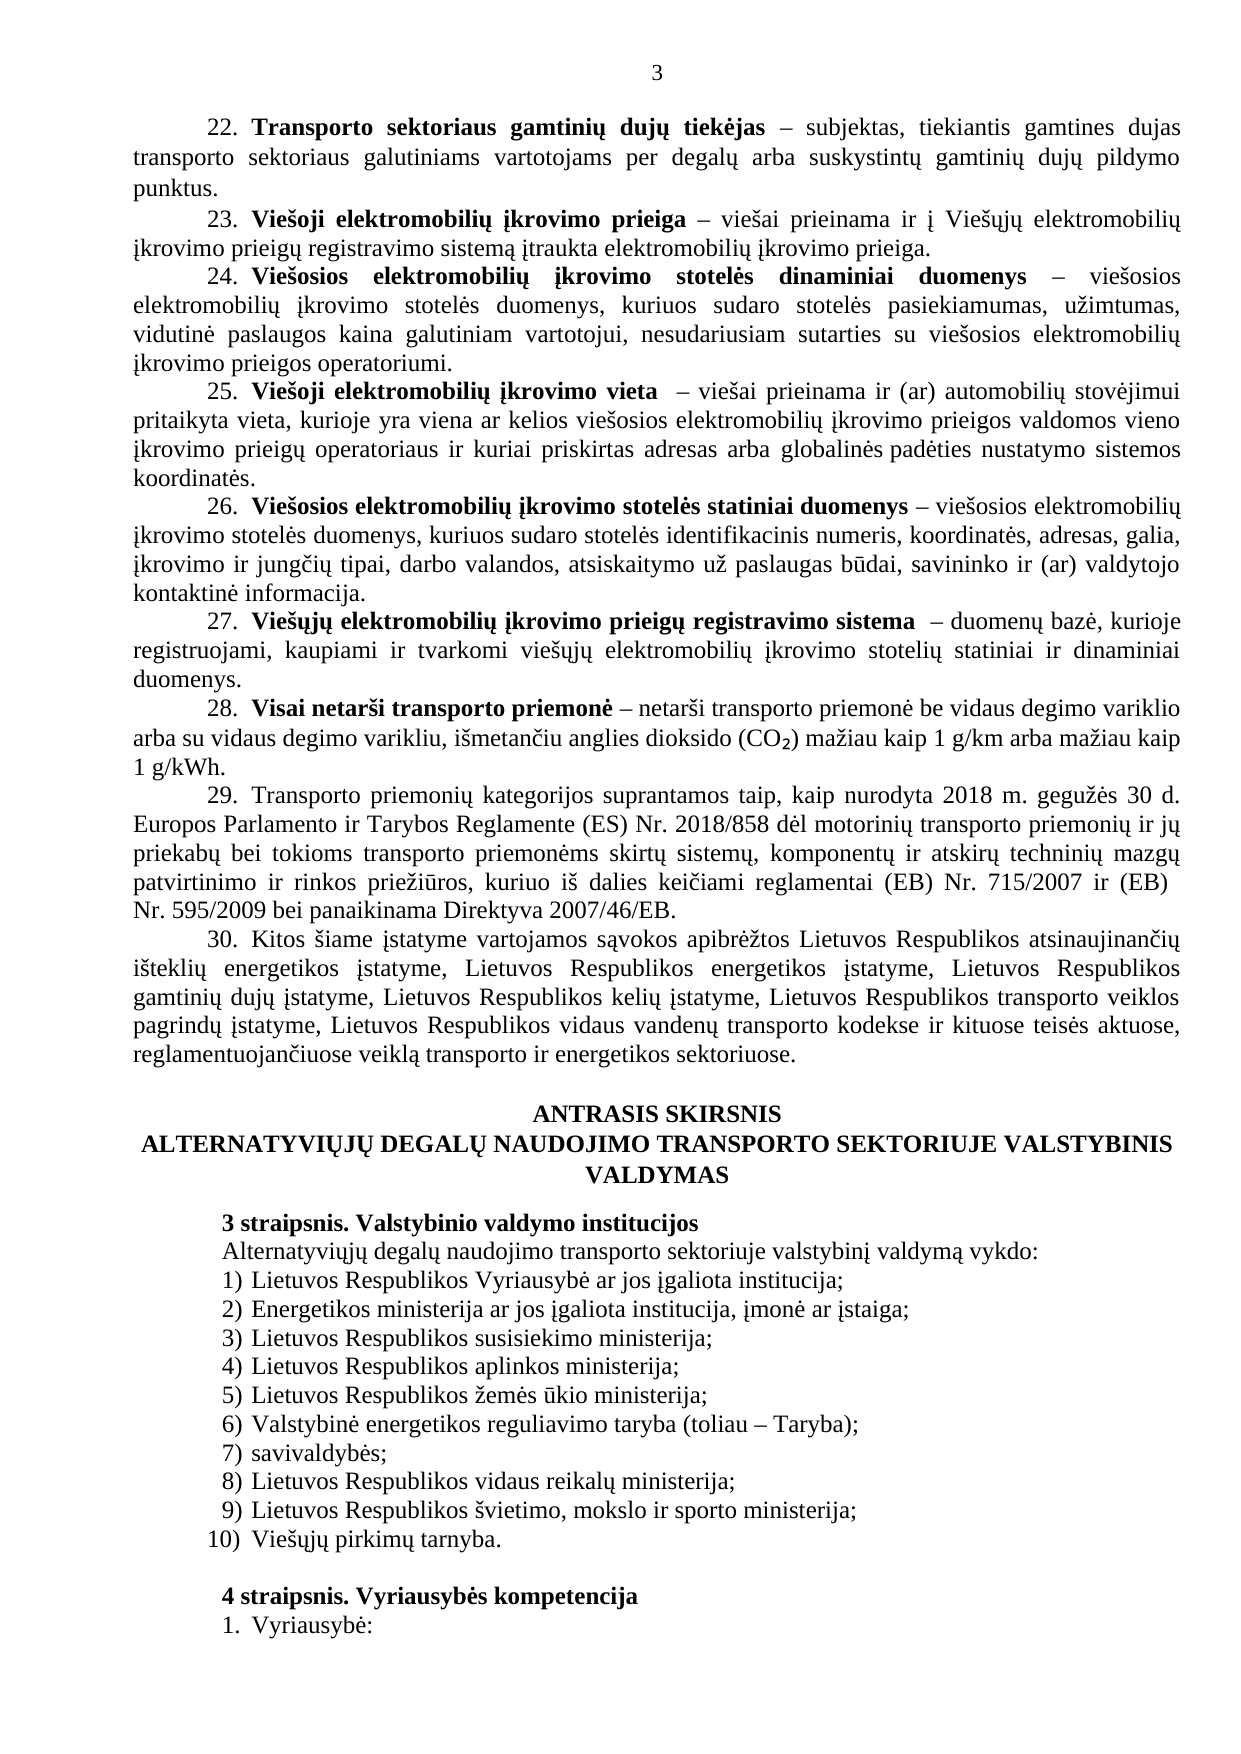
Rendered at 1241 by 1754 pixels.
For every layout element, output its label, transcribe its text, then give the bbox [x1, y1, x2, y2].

text 3 straipsnis. Valstybinio valdymo institucijos [133, 1208, 1181, 1236]
text 1. Vyriausybė: [222, 1610, 1181, 1639]
text 6) Valstybinė energetikos reguliavimo taryba (toliau – Taryba); [133, 1409, 1181, 1438]
text 30. Kitos šiame įstatyme vartojamos sąvokos apibrėžtos Lietuvos Respublikos atsinaujinančių išteklių energetikos įstatyme, Lietuvos Respublikos energetikos įstatyme, Lietuvos Respublikos gamtinių dujų įstatyme, Lietuvos Respublikos kelių įstatyme, Lietuvos Respublikos transporto veiklos pagrindų įstatyme, Lietuvos Respublikos vidaus vandenų transporto kodekse ir kituose teisės aktuose, reglamentuojančiuose veiklą transporto ir energetikos sektoriuose. [133, 924, 1181, 1068]
text 7) savivaldybės; [133, 1438, 1181, 1466]
text 27. Viešųjų elektromobilių įkrovimo prieigų registravimo sistema – duomenų bazė, kurioje registruojami, kaupiami ir tvarkomi viešųjų elektromobilių įkrovimo stotelių statiniai ir dinaminiai duomenys. [133, 606, 1181, 693]
text 29. Transporto priemonių kategorijos suprantamos taip, kaip nurodyta 2018 m. gegužės 30 d. Europos Parlamento ir Tarybos Reglamente (ES) Nr. 2018/858 dėl motorinių transporto priemonių ir jų priekabų bei tokioms transporto priemonėms skirtų sistemų, komponentų ir atskirų techninių mazgų patvirtinimo ir rinkos priežiūros, kuriuo iš dalies keičiami reglamentai (EB) Nr. 715/2007 ir (EB) Nr. 595/2009 bei panaikinama Direktyva 2007/46/EB. [133, 780, 1181, 924]
text 1) Lietuvos Respublikos Vyriausybė ar jos įgaliota institucija; [133, 1265, 1181, 1294]
text Alternatyviųjų degalų naudojimo transporto sektoriuje valstybinį valdymą vykdo: [222, 1236, 1181, 1265]
text 5) Lietuvos Respublikos žemės ūkio ministerija; [133, 1380, 1181, 1409]
text ALTERNATYVIŲJŲ DEGALŲ NAUDOJIMO TRANSPORTO SEKTORIUJE VALSTYBINIS VALDYMAS [133, 1129, 1181, 1189]
text 4 straipsnis. Vyriausybės kompetencija [133, 1581, 1181, 1610]
text 28. Visai netarši transporto priemonė – netarši transporto priemonė be vidaus degimo variklio arba su vidaus degimo varikliu, išmetančiu anglies dioksido (CO₂) mažiau kaip 1 g/km arba mažiau kaip 1 g/kWh. [133, 693, 1181, 780]
text 9) Lietuvos Respublikos švietimo, mokslo ir sporto ministerija; [133, 1495, 1181, 1524]
text 22. Transporto sektoriaus gamtinių dujų tiekėjas – subjektas, tiekiantis gamtines dujas transporto sektoriaus galutiniams vartotojams per degalų arba suskystintų gamtinių dujų pildymo punktus. [133, 112, 1181, 202]
text 8) Lietuvos Respublikos vidaus reikalų ministerija; [133, 1466, 1181, 1495]
text 25. Viešoji elektromobilių įkrovimo vieta – viešai prieinama ir (ar) automobilių stovėjimui pritaikyta vieta, kurioje yra viena ar kelios viešosios elektromobilių įkrovimo prieigos valdomos vieno įkrovimo prieigų operatoriaus ir kuriai priskirtas adresas arba globalinės padėties nustatymo sistemos koordinatės. [133, 376, 1181, 491]
text 3) Lietuvos Respublikos susisiekimo ministerija; [133, 1323, 1181, 1351]
text 26. Viešosios elektromobilių įkrovimo stotelės statiniai duomenys – viešosios elektromobilių įkrovimo stotelės duomenys, kuriuos sudaro stotelės identifikacinis numeris, koordinatės, adresas, galia, įkrovimo ir jungčių tipai, darbo valandos, atsiskaitymo už paslaugas būdai, savininko ir (ar) valdytojo kontaktinė informacija. [133, 491, 1181, 606]
text 23. Viešoji elektromobilių įkrovimo prieiga – viešai prieinama ir į Viešųjų elektromobilių įkrovimo prieigų registravimo sistemą įtraukta elektromobilių įkrovimo prieiga. [133, 204, 1181, 261]
text 24. Viešosios elektromobilių įkrovimo stotelės dinaminiai duomenys – viešosios elektromobilių įkrovimo stotelės duomenys, kuriuos sudaro stotelės pasiekiamumas, užimtumas, vidutinė paslaugos kaina galutiniam vartotojui, nesudariusiam sutarties su viešosios elektromobilių įkrovimo prieigos operatoriumi. [133, 261, 1181, 376]
text 4) Lietuvos Respublikos aplinkos ministerija; [133, 1351, 1181, 1380]
text 10) Viešųjų pirkimų tarnyba. [133, 1524, 1181, 1553]
text 2) Energetikos ministerija ar jos įgaliota institucija, įmonė ar įstaiga; [133, 1294, 1181, 1323]
text ANTRASIS SKIRSNIS [133, 1099, 1181, 1127]
